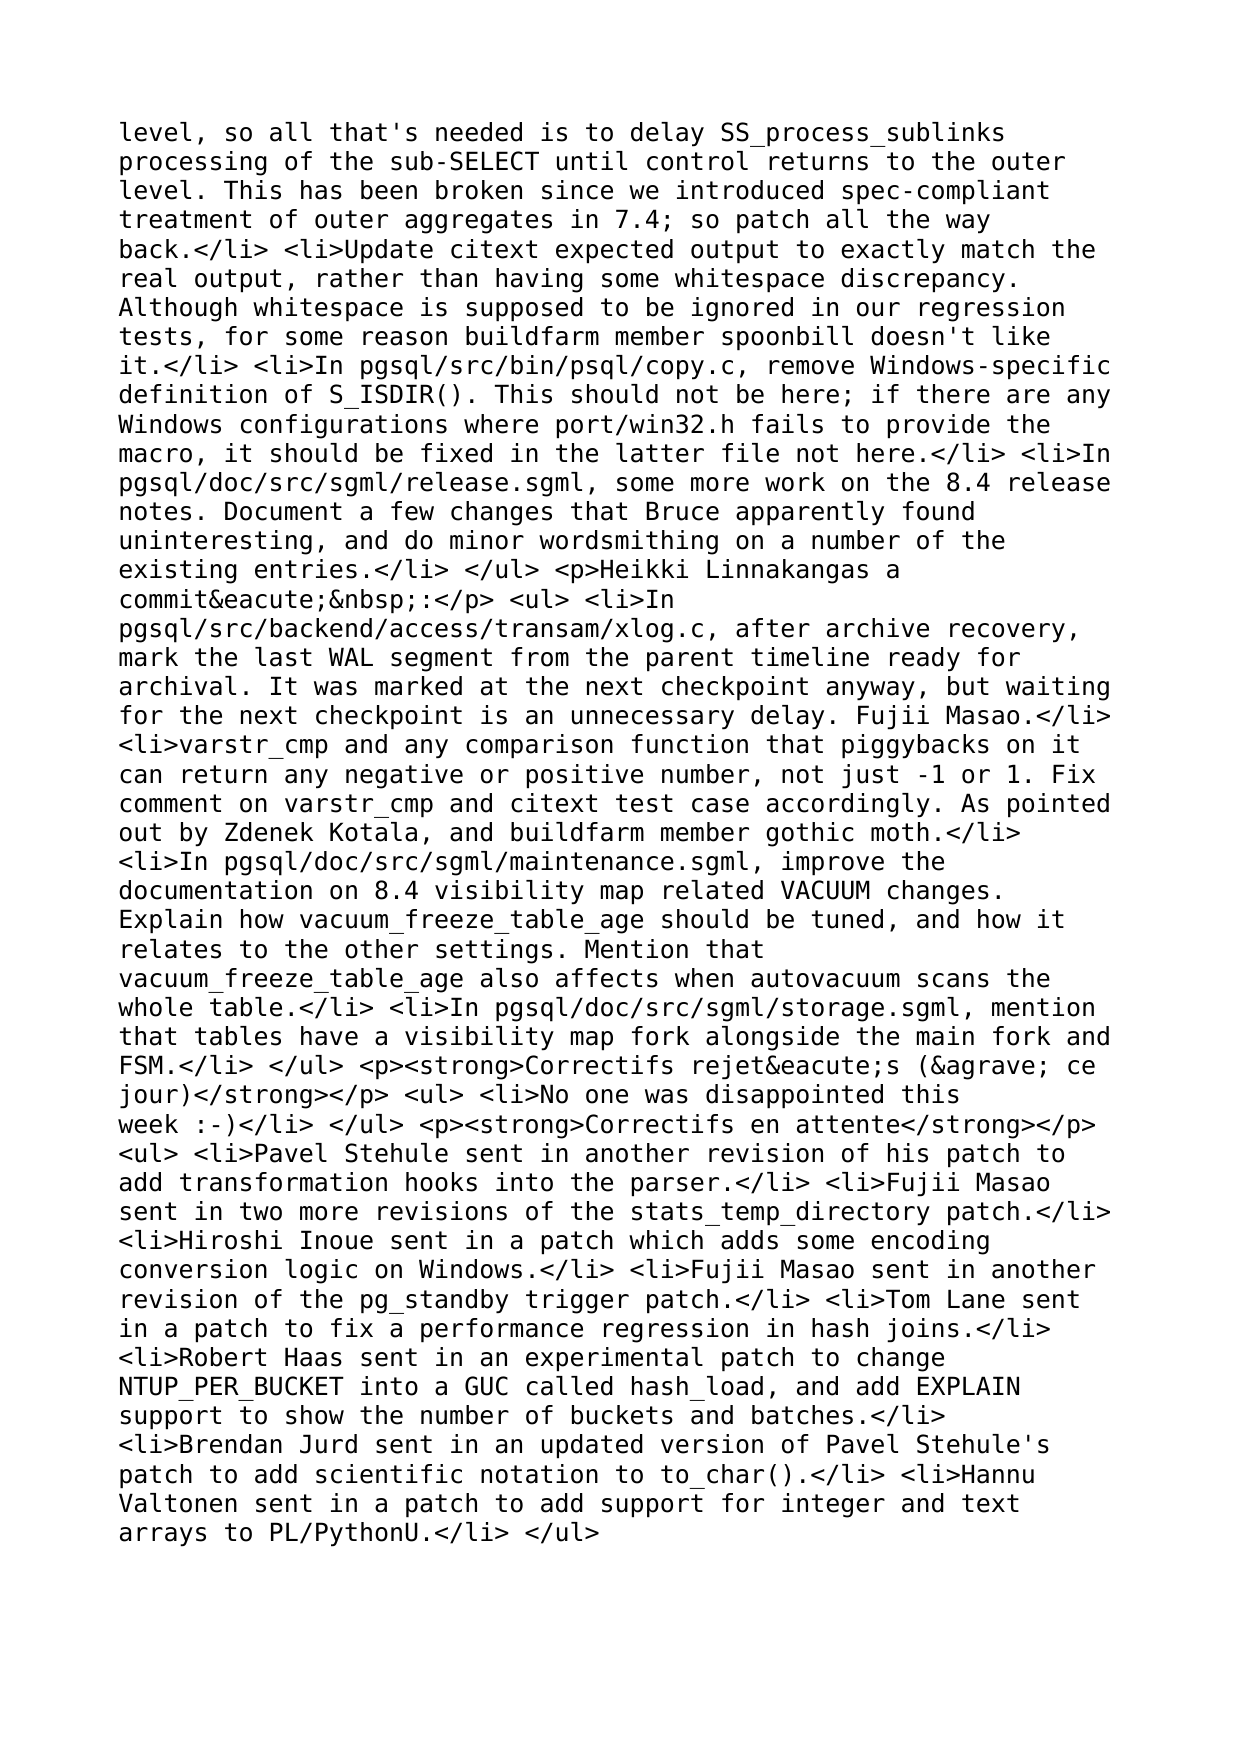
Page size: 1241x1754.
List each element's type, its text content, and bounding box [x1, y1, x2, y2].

text level, so all that's needed is to delay SS_process_sublinks processing of the sub-SELECT until control returns to the outer level. This has been broken since we introduced spec-compliant treatment of outer aggregates in 7.4; so patch all the way back.</li> <li>Update citext expected output to exactly match the real output, rather than having some whitespace discrepancy. Although whitespace is supposed to be ignored in our regression tests, for some reason buildfarm member spoonbill doesn't like it.</li> <li>In pgsql/src/bin/psql/copy.c, remove Windows-specific definition of S_ISDIR(). This should not be here; if there are any Windows configurations where port/win32.h fails to provide the macro, it should be fixed in the latter file not here.</li> <li>In pgsql/doc/src/sgml/release.sgml, some more work on the 8.4 release notes. Document a few changes that Bruce apparently found uninteresting, and do minor wordsmithing on a number of the existing entries.</li> </ul> <p>Heikki Linnakangas a commit&eacute;&nbsp;:</p> <ul> <li>In pgsql/src/backend/access/transam/xlog.c, after archive recovery, mark the last WAL segment from the parent timeline ready for archival. It was marked at the next checkpoint anyway, but waiting for the next checkpoint is an unnecessary delay. Fujii Masao.</li> <li>varstr_cmp and any comparison function that piggybacks on it can return any negative or positive number, not just -1 or 1. Fix comment on varstr_cmp and citext test case accordingly. As pointed out by Zdenek Kotala, and buildfarm member gothic moth.</li> <li>In pgsql/doc/src/sgml/maintenance.sgml, improve the documentation on 8.4 visibility map related VACUUM changes. Explain how vacuum_freeze_table_age should be tuned, and how it relates to the other settings. Mention that vacuum_freeze_table_age also affects when autovacuum scans the whole table.</li> <li>In pgsql/doc/src/sgml/storage.sgml, mention that tables have a visibility map fork alongside the main fork and FSM.</li> </ul> <p><strong>Correctifs rejet&eacute;s (&agrave; ce jour)</strong></p> <ul> <li>No one was disappointed this week :-)</li> </ul> <p><strong>Correctifs en attente</strong></p> <ul> <li>Pavel Stehule sent in another revision of his patch to add transformation hooks into the parser.</li> <li>Fujii Masao sent in two more revisions of the stats_temp_directory patch.</li> <li>Hiroshi Inoue sent in a patch which adds some encoding conversion logic on Windows.</li> <li>Fujii Masao sent in another revision of the pg_standby trigger patch.</li> <li>Tom Lane sent in a patch to fix a performance regression in hash joins.</li> <li>Robert Haas sent in an experimental patch to change NTUP_PER_BUCKET into a GUC called hash_load, and add EXPLAIN support to show the number of buckets and batches.</li> <li>Brendan Jurd sent in an updated version of Pavel Stehule's patch to add scientific notation to to_char().</li> <li>Hannu Valtonen sent in a patch to add support for integer and text arrays to PL/PythonU.</li> </ul> [118, 118, 1122, 1547]
